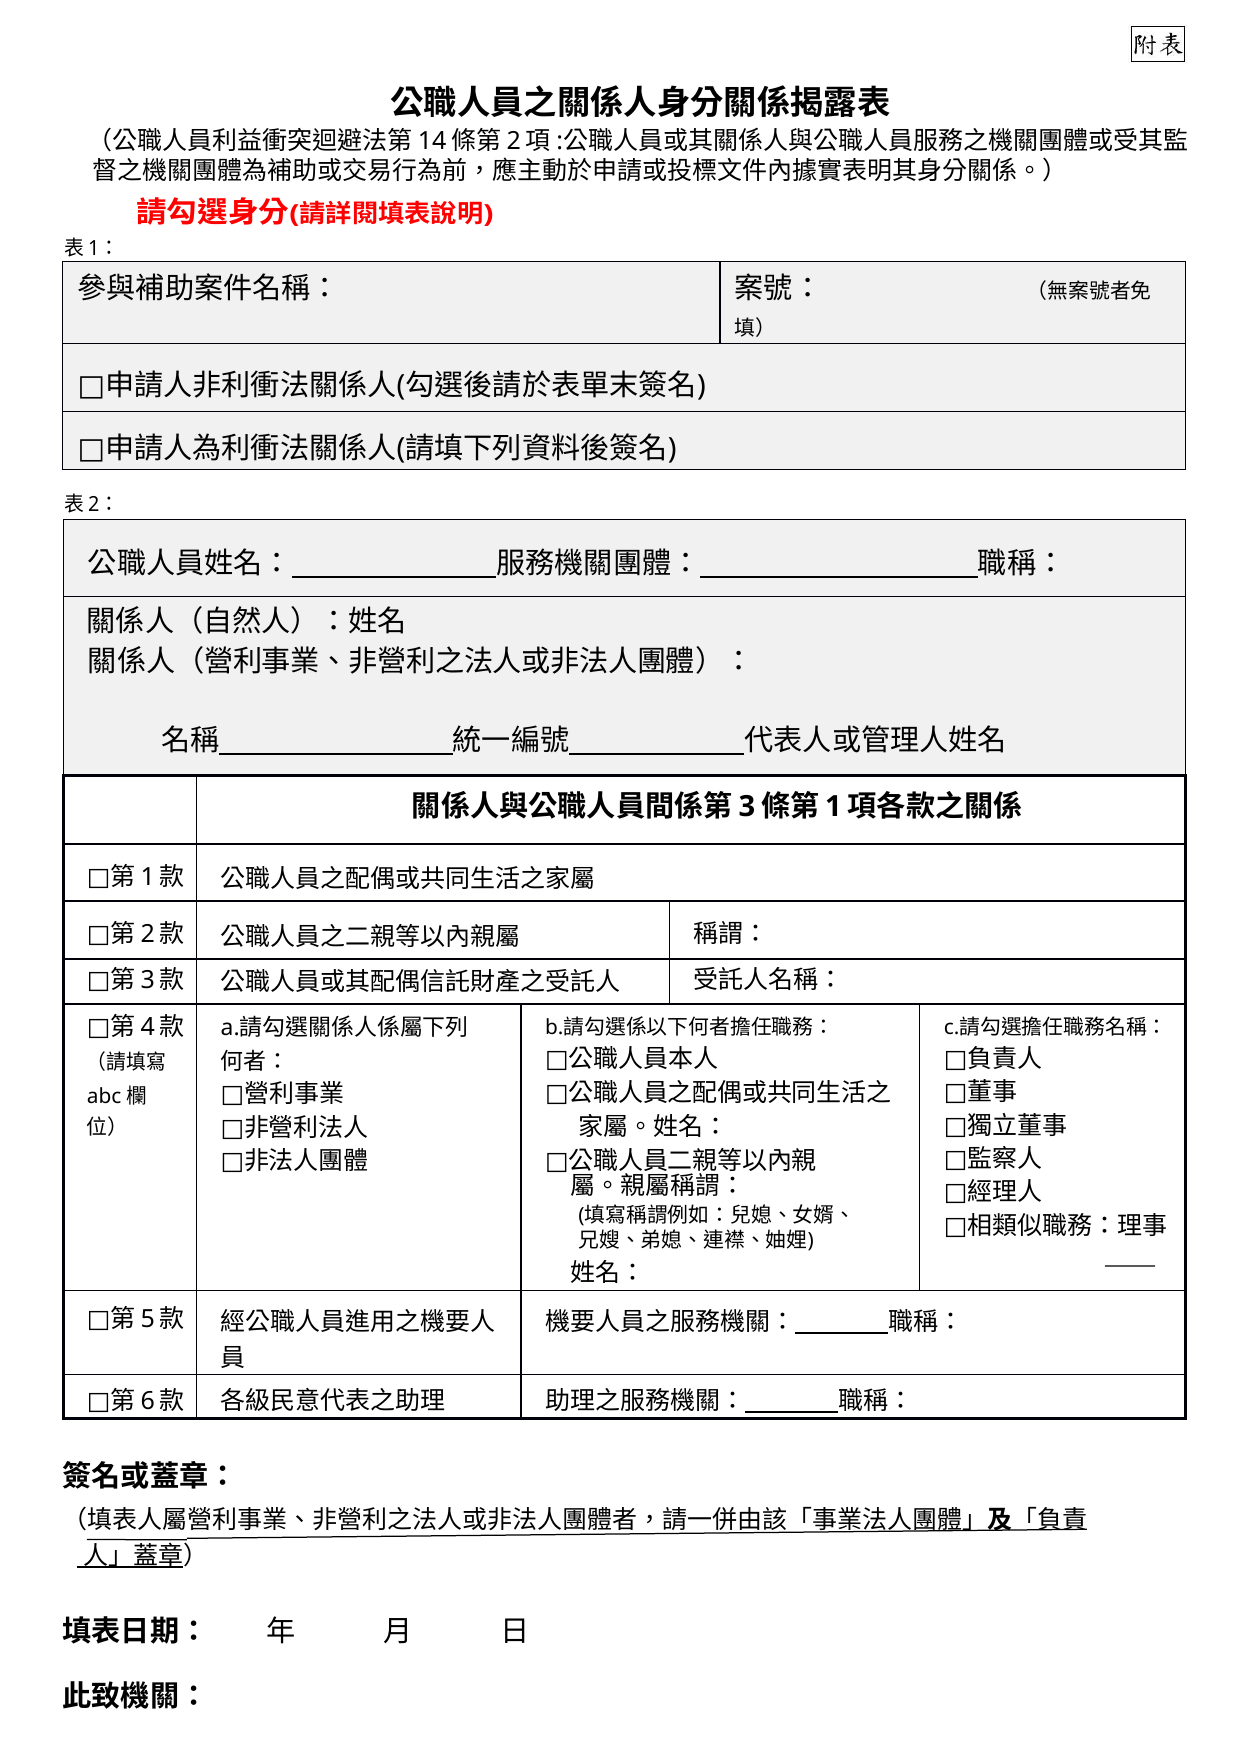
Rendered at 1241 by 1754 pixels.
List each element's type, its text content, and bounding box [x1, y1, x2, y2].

table_cell 關係人（自然人）：姓名 關係人（營利事業、非營利之法人或非法人團體）： 名稱 統一編號 代表人或管理人姓名 [64, 597, 1185, 774]
table_header 案號： （無案號者免填） [721, 262, 1185, 343]
subtitle 此致機關： [62, 1672, 1209, 1714]
table_cell 公職人員或其配偶信託財產之受託人 [197, 960, 669, 1003]
table_cell 經公職人員進用之機要人員 [197, 1291, 520, 1374]
text 督之機關團體為補助或交易行為前，應主動於申請或投標文件內據實表明其身分關係。） [92, 157, 1209, 185]
table_cell □第4款 （請填寫 abc 欄位） [65, 1005, 196, 1290]
text 填表日期： 年 月 日 [62, 1602, 1209, 1651]
subtitle （公職人員利益衝突迴避法第14條第2項 :公職人員或其關係人與公職人員服務之機關團體或受其監 [88, 124, 1209, 156]
table_header 公職人員姓名： 服務機關團體： 職稱： [64, 520, 1185, 596]
picture [1128, 24, 1188, 64]
table_cell 機要人員之服務機關： 職稱： [522, 1291, 1184, 1374]
table_header 參與補助案件名稱： [63, 262, 719, 343]
table_cell 關係人與公職人員間係第3條第1項各款之關係 [197, 777, 1184, 843]
table_cell a.請勾選關係人係屬下列何者： □營利事業 □非營利法人 □非法人團體 [197, 1005, 520, 1290]
text 請勾選身分(請詳閱填表說明) [136, 185, 1209, 232]
table_cell 助理之服務機關： 職稱： [522, 1375, 1184, 1417]
text 人」蓋章） [77, 1537, 1209, 1572]
table_cell □第1款 [65, 845, 196, 900]
table_cell c.請勾選擔任職務名稱： □負責人 □董事 □獨立董事 □監察人 □經理人 □相類似職務：理事 [920, 1005, 1184, 1290]
table_cell □申請人非利衝法關係人(勾選後請於表單末簽名) [63, 344, 1185, 411]
table_cell 受託人名稱： [670, 960, 1184, 1003]
table_cell b.請勾選係以下何者擔任職務： □公職人員本人 □公職人員之配偶或共同生活之家屬。姓名： □公職人員二親等以內親屬。親屬稱謂： (填寫稱謂例如：兒媳、女婿、兄嫂、弟媳、連襟、妯娌) 姓名： [522, 1005, 919, 1290]
subtitle （填表人屬營利事業、非營利之法人或非法人團體者，請一併由該「事業法人團體」及「負責 [62, 1496, 1209, 1537]
table_cell □第3款 [65, 960, 196, 1003]
table_cell 各級民意代表之助理 [197, 1375, 520, 1417]
table_cell □第6款 [65, 1375, 196, 1417]
text 表1： [64, 232, 1209, 261]
table_cell [65, 777, 196, 843]
table_cell □第2款 [65, 902, 196, 958]
text 表2： [64, 489, 1209, 517]
table_cell 公職人員之配偶或共同生活之家屬 [197, 845, 1184, 900]
table_cell 稱謂： [670, 902, 1184, 958]
table_cell 公職人員之二親等以內親屬 [197, 902, 669, 958]
subtitle 公職人員之關係人身分關係揭露表 [389, 73, 892, 124]
text 簽名或蓋章： [62, 1448, 1209, 1496]
table_cell □第5款 [65, 1291, 196, 1374]
table_cell □申請人為利衝法關係人(請填下列資料後簽名) [63, 412, 1185, 469]
